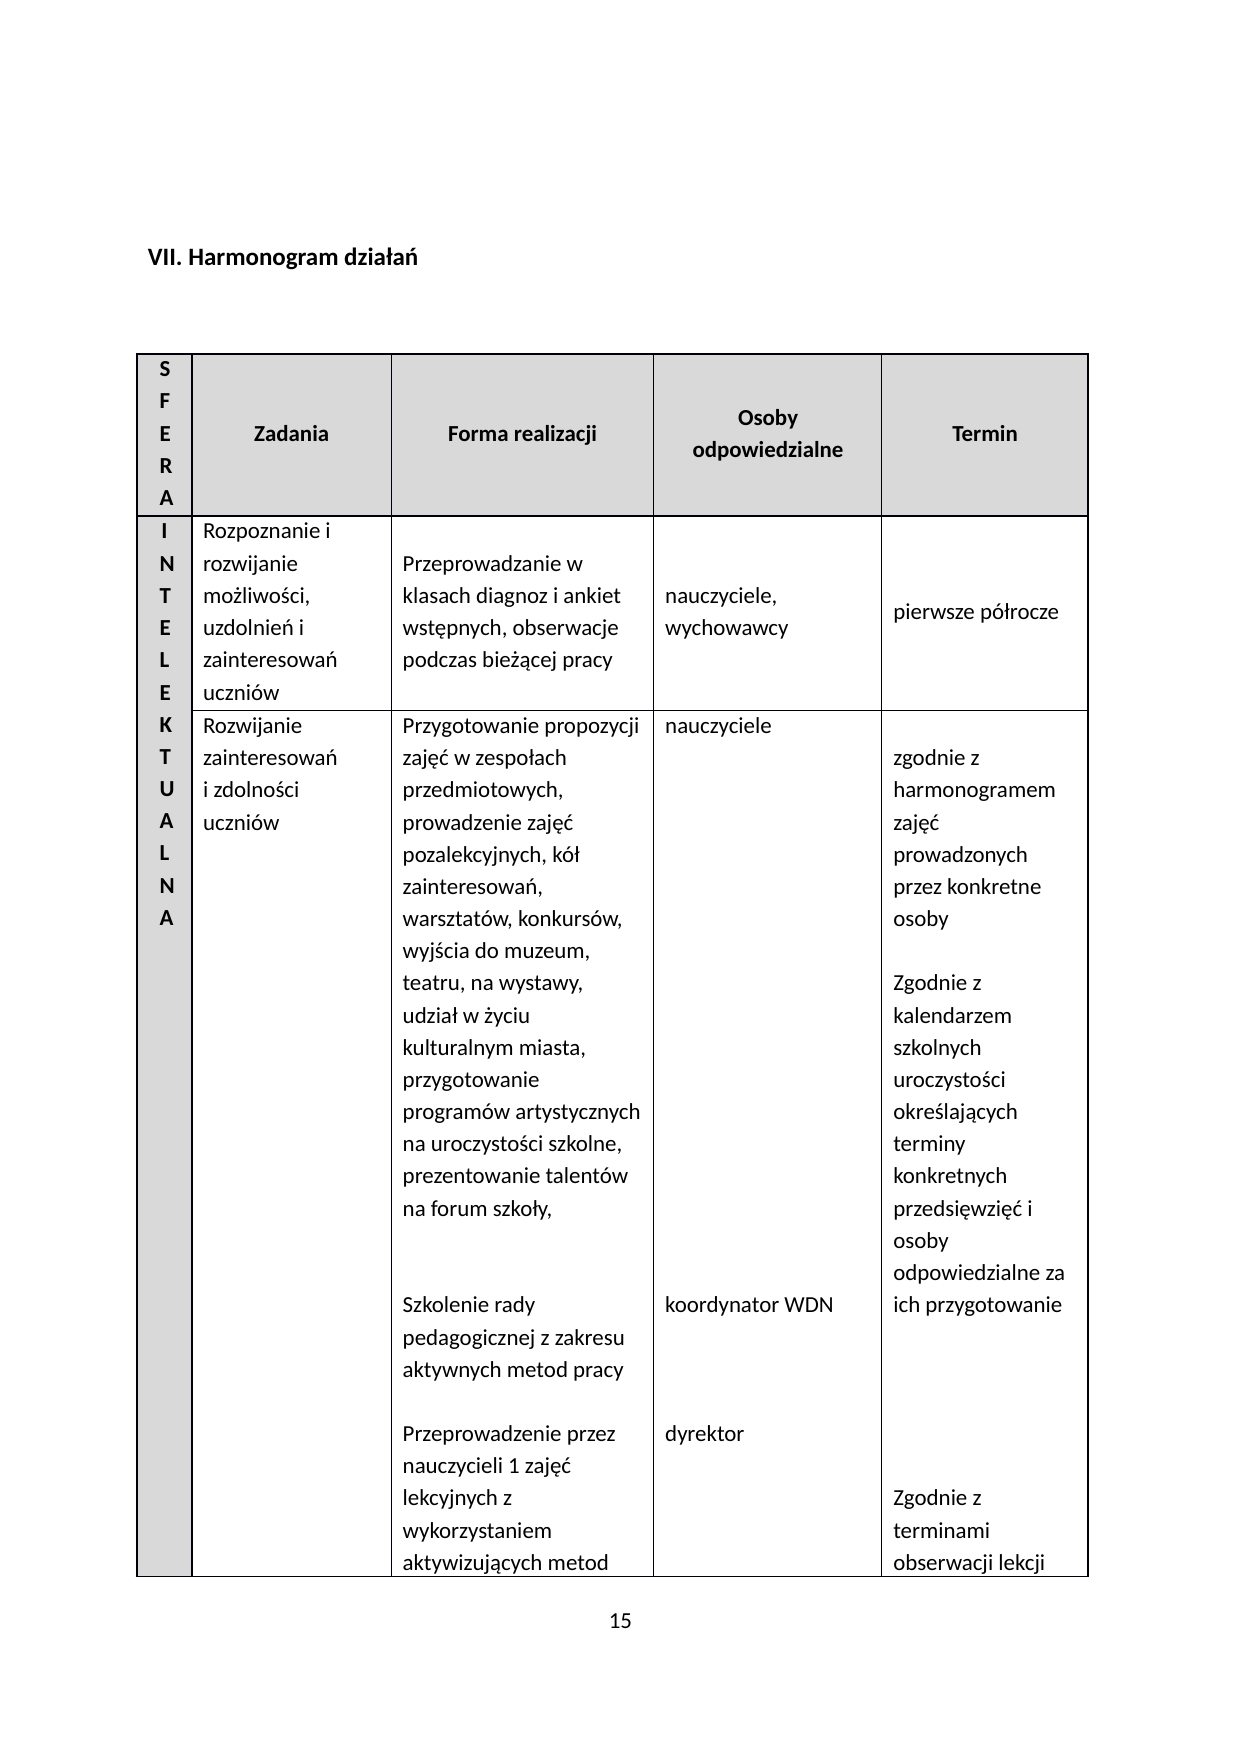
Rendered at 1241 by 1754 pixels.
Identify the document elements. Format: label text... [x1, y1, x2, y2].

table_header Forma realizacji [392, 355, 653, 515]
text VII. Harmonogram działań [148, 241, 1093, 272]
table_cell Przeprowadzanie w klasach diagnoz i ankiet wstępnych, obserwacje podczas bieżącej pracy [392, 517, 653, 709]
table_cell zgodnie z harmonogramem zajęć prowadzonych przez konkretne osoby Zgodnie z kalendarzem szkolnych uroczystości określających terminy konkretnych przedsięwzięć i osoby odpowiedzialne za ich przygotowanie Zgodnie z terminami obserwacji lekcji [882, 711, 1087, 1576]
table_cell Rozpoznanie i rozwijanie możliwości, uzdolnień i zainteresowań uczniów [193, 517, 391, 709]
table_cell Rozwijanie zainteresowań i zdolności uczniów [193, 711, 391, 1576]
table_cell Przygotowanie propozycji zajęć w zespołach przedmiotowych, prowadzenie zajęć pozalekcyjnych, kół zainteresowań, warsztatów, konkursów, wyjścia do muzeum, teatru, na wystawy, udział w życiu kulturalnym miasta, przygotowanie programów artystycznych na uroczystości szkolne, prezentowanie talentów na forum szkoły, Szkolenie rady pedagogicznej z zakresu aktywnych metod pracy Przeprowadzenie przez nauczycieli 1 zajęć lekcyjnych z wykorzystaniem aktywizujących metod [392, 711, 653, 1576]
table_cell nauczyciele, wychowawcy [654, 517, 881, 709]
table_cell pierwsze półrocze [882, 517, 1087, 709]
table_header Termin [882, 355, 1087, 515]
table_cell INTELEKTUALNA [138, 517, 191, 1576]
table_header SFERA [138, 355, 191, 515]
table_header Osoby odpowiedzialne [654, 355, 881, 515]
table_cell nauczyciele koordynator WDN dyrektor [654, 711, 881, 1576]
table_header Zadania [193, 355, 391, 515]
